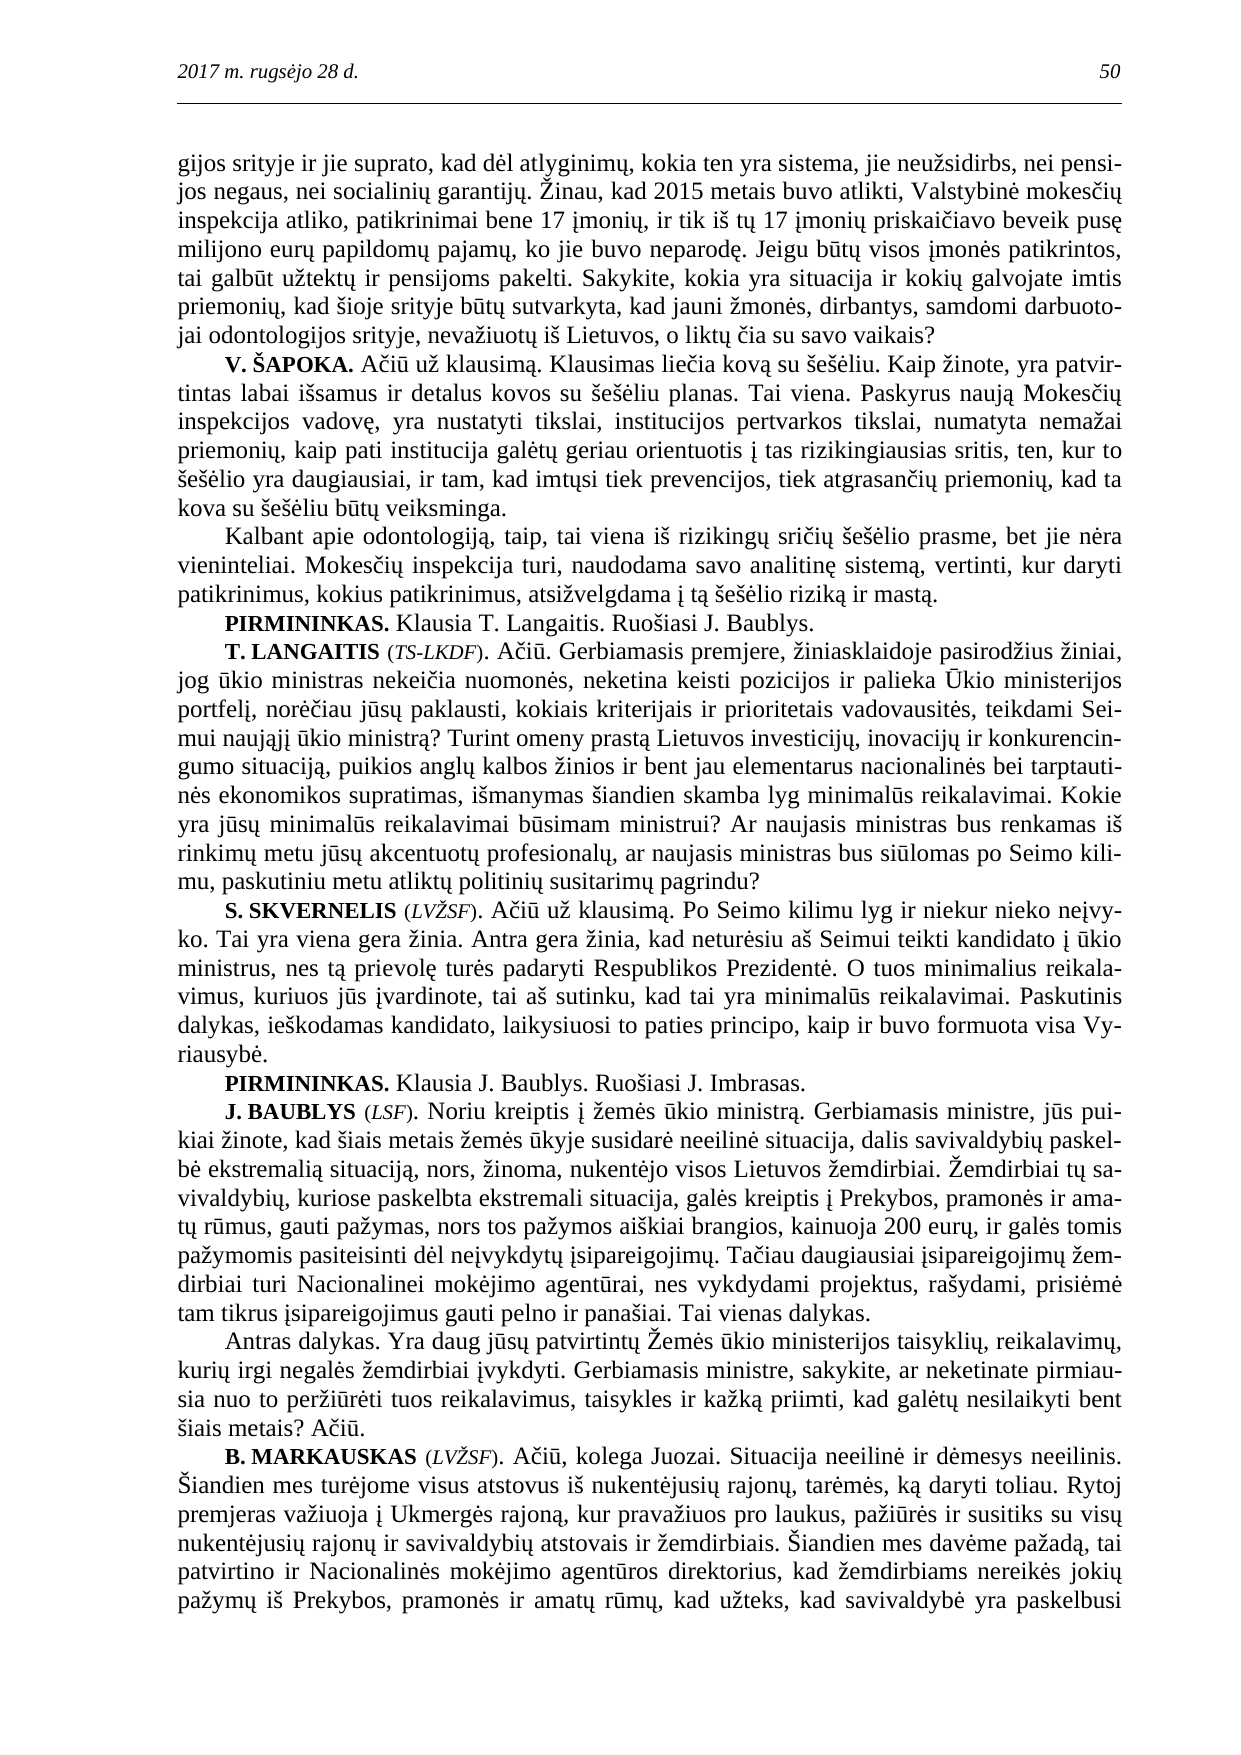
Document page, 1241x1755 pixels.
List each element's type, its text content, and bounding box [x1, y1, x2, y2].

text B. MARKAUSKAS (LVŽSF). Ačiū, ko­le­ga Juo­zai. Si­tu­a­ci­ja ne­ei­li­nė ir dė­me­sys ne­ei­li­nis. Šian­dien mes tu­rė­jo­me vi­sus at­sto­vus iš nu­ken­tė­ju­sių ra­jo­nų, ta­rė­mės, ką da­ry­ti to­liau. Ry­toj prem­je­ras va­žiuo­ja į Uk­mer­gės ra­jo­ną, kur pra­va­žiuos pro lau­kus, pa­žiū­rės ir su­si­tiks su vi­sų nu­ken­tė­ju­sių ra­jo­nų ir sa­vi­val­dy­bių at­sto­vais ir žem­dir­biais. Šian­dien mes da­vė­me pa­ža­dą, tai pa­tvir­ti­no ir Na­cio­na­li­nės mo­kė­ji­mo agen­tū­ros di­rek­to­rius, kad žem­dir­biams ne­rei­kės jo­kių pa­žy­mų iš Pre­ky­bos, pra­mo­nės ir ama­tų rū­mų, kad už­teks, kad sa­vi­val­dy­bė yra pa­skel­bu­si [177, 1441, 1122, 1614]
text gi­jos sri­ty­je ir jie su­pra­to, kad dėl at­ly­gi­ni­mų, ko­kia ten yra sis­te­ma, jie ne­už­si­dirbs, nei pen­si­jos ne­gaus, nei so­cia­li­nių ga­ran­ti­jų. Ži­nau, kad 2015 me­tais bu­vo at­lik­ti, Vals­ty­bi­nė mo­kes­čių ins­pek­ci­ja at­li­ko, pa­tik­ri­ni­mai be­ne 17 įmo­nių, ir tik iš tų 17 įmo­nių pri­skai­čia­vo be­veik pu­sę mi­li­jo­no eu­rų pa­pil­do­mų pa­ja­mų, ko jie bu­vo ne­pa­ro­dę. Jei­gu bū­tų vi­sos įmo­nės pa­tik­rin­tos, tai gal­būt už­tek­tų ir pen­si­joms pa­kel­ti. Sa­ky­ki­te, ko­kia yra si­tu­a­ci­ja ir ko­kių gal­vo­ja­te im­tis prie­mo­nių, kad šio­je sri­ty­je bū­tų su­tvar­ky­ta, kad jau­ni žmo­nės, dir­ban­tys, sam­do­mi dar­buo­to­jai odon­to­lo­gi­jos sri­ty­je, ne­va­žiuo­tų iš Lie­tu­vos, o lik­tų čia su sa­vo vai­kais? [177, 148, 1122, 349]
text J. BAUBLYS (LSF). No­riu kreip­tis į že­mės ūkio mi­nist­rą. Ger­bia­ma­sis mi­nist­re, jūs pui­kiai ži­no­te, kad šiais me­tais že­mės ūky­je su­si­da­rė ne­ei­li­nė si­tu­a­ci­ja, da­lis sa­vi­val­dy­bių pa­skel­bė eks­tre­ma­lią si­tu­a­ci­ją, nors, ži­no­ma, nu­ken­tė­jo vi­sos Lie­tu­vos žem­dir­biai. Žem­dir­biai tų sa­vi­val­dy­bių, ku­rio­se pa­skelb­ta eks­tre­ma­li si­tu­a­ci­ja, ga­lės kreip­tis į Pre­ky­bos, pra­mo­nės ir ama­tų rū­mus, gau­ti pa­žy­mas, nors tos pa­žy­mos aiš­kiai bran­gios, kai­nuo­ja 200 eu­rų, ir ga­lės to­mis pa­žy­mo­mis pa­si­tei­sin­ti dėl ne­įvyk­dy­tų įsi­pa­rei­go­ji­mų. Ta­čiau dau­giau­siai įsi­pa­rei­go­ji­mų žem­dir­biai tu­ri Na­cio­na­li­nei mo­kė­ji­mo agen­tū­rai, nes vyk­dy­da­mi pro­jek­tus, ra­šy­da­mi, pri­si­ė­mė tam tik­rus įsi­pa­rei­go­ji­mus gau­ti pel­no ir pa­na­šiai. Tai vie­nas da­ly­kas. [177, 1096, 1122, 1326]
text S. SKVERNELIS (LVŽSF). Ačiū už klau­si­mą. Po Sei­mo ki­li­mu lyg ir nie­kur nie­ko ne­įvy­ko. Tai yra vie­na ge­ra ži­nia. An­tra ge­ra ži­nia, kad ne­tu­rė­siu aš Sei­mui teik­ti kan­di­da­to į ūkio mi­nist­rus, nes tą prie­vo­lę tu­rės pa­da­ry­ti Res­pub­li­kos Pre­zi­den­tė. O tuos mi­ni­ma­lius rei­ka­la­vimus, ku­riuos jūs įvar­di­no­te, tai aš su­tin­ku, kad tai yra mi­ni­ma­lūs rei­ka­la­vi­mai. Pas­ku­ti­nis da­ly­kas, ieš­ko­da­mas kan­di­da­to, lai­ky­siuo­si to pa­ties prin­ci­po, kaip ir bu­vo for­muo­ta vi­sa Vy­riau­sy­bė. [177, 895, 1122, 1068]
text PIRMININKAS. Klau­sia T. Lan­gai­tis. Ruo­šia­si J. Baub­lys. [177, 608, 1122, 636]
text Ant­ras da­ly­kas. Yra daug jū­sų pa­tvir­tin­tų Že­mės ūkio mi­nis­te­ri­jos tai­syk­lių, rei­ka­la­vi­mų, kurių ir­gi ne­ga­lės žem­dir­biai įvyk­dy­ti. Ger­bia­ma­sis mi­nist­re, sa­ky­ki­te, ar ne­ke­ti­na­te pir­miau­sia nuo to per­žiū­rė­ti tuos rei­ka­la­vi­mus, tai­syk­les ir kaž­ką pri­im­ti, kad ga­lė­tų ne­si­lai­ky­ti bent šiais me­tais? Ačiū. [177, 1326, 1122, 1441]
text PIRMININKAS. Klau­sia J. Baub­lys. Ruo­šia­si J. Imb­ra­sas. [177, 1068, 1122, 1096]
text V. ŠAPOKA. Ačiū už klau­si­mą. Klau­si­mas lie­čia ko­vą su še­šė­liu. Kaip ži­no­te, yra pa­tvir­tin­tas la­bai iš­sa­mus ir de­ta­lus ko­vos su še­šė­liu pla­nas. Tai vie­na. Pa­sky­rus nau­ją Mo­kes­čių ins­pek­ci­jos va­do­vę, yra nu­sta­ty­ti tiks­lai, ins­ti­tu­ci­jos per­tvar­kos tiks­lai, nu­ma­ty­ta ne­ma­žai prie­mo­nių, kaip pa­ti ins­ti­tu­ci­ja ga­lė­tų ge­riau orien­tuo­tis į tas ri­zi­kin­giau­sias sri­tis, ten, kur to še­šė­lio yra dau­giau­siai, ir tam, kad im­tų­si tiek pre­ven­ci­jos, tiek at­gra­san­čių prie­mo­nių, kad ta ko­va su še­šė­liu bū­tų veiks­min­ga. [177, 349, 1122, 521]
text T. LANGAITIS (TS-LKDF). Ačiū. Ger­bia­ma­sis prem­je­re, ži­niask­lai­do­je pa­si­ro­džius ži­niai, jog ūkio mi­nist­ras ne­kei­čia nuo­mo­nės, ne­ke­ti­na keis­ti po­zi­ci­jos ir pa­lie­ka Ūkio mi­nis­te­ri­jos port­fe­lį, no­rė­čiau jū­sų pa­klaus­ti, ko­kiais kri­te­ri­jais ir pri­ori­te­tais va­do­vau­si­tės, teik­da­mi Sei­mui nau­ją­jį ūkio mi­nist­rą? Tu­rint ome­ny pras­tą Lie­tu­vos in­ves­ti­ci­jų, ino­va­ci­jų ir kon­ku­ren­cin­gu­mo si­tu­a­ci­ją, pui­kios an­glų kal­bos ži­nios ir bent jau ele­men­ta­rus na­cio­na­li­nės bei tarp­tau­ti­nės eko­no­mi­kos su­pra­ti­mas, iš­ma­ny­mas šian­dien skam­ba lyg mi­ni­ma­lūs rei­ka­la­vi­mai. Ko­kie yra jū­sų mi­ni­ma­lūs rei­ka­la­vi­mai bū­si­mam mi­nist­rui? Ar nau­ja­sis mi­nist­ras bus ren­ka­mas iš rin­ki­mų me­tu jū­sų ak­cen­tuo­tų pro­fe­sio­na­lų, ar nau­ja­sis mi­nist­ras bus siū­lo­mas po Sei­mo ki­li­mu, pas­ku­ti­niu me­tu at­lik­tų po­li­ti­nių su­si­ta­ri­mų pa­grin­du? [177, 636, 1122, 895]
text Kal­bant apie odon­to­lo­gi­ją, taip, tai vie­na iš ri­zi­kin­gų sri­čių še­šė­lio pras­me, bet jie nė­ra vie­nin­te­liai. Mo­kes­čių ins­pek­ci­ja tu­ri, nau­do­da­ma sa­vo ana­li­ti­nę sis­te­mą, ver­tin­ti, kur da­ry­ti pa­tik­ri­ni­mus, ko­kius pa­tik­ri­ni­mus, at­si­žvel­gdama į tą še­šė­lio ri­zi­ką ir mas­tą. [177, 521, 1122, 608]
